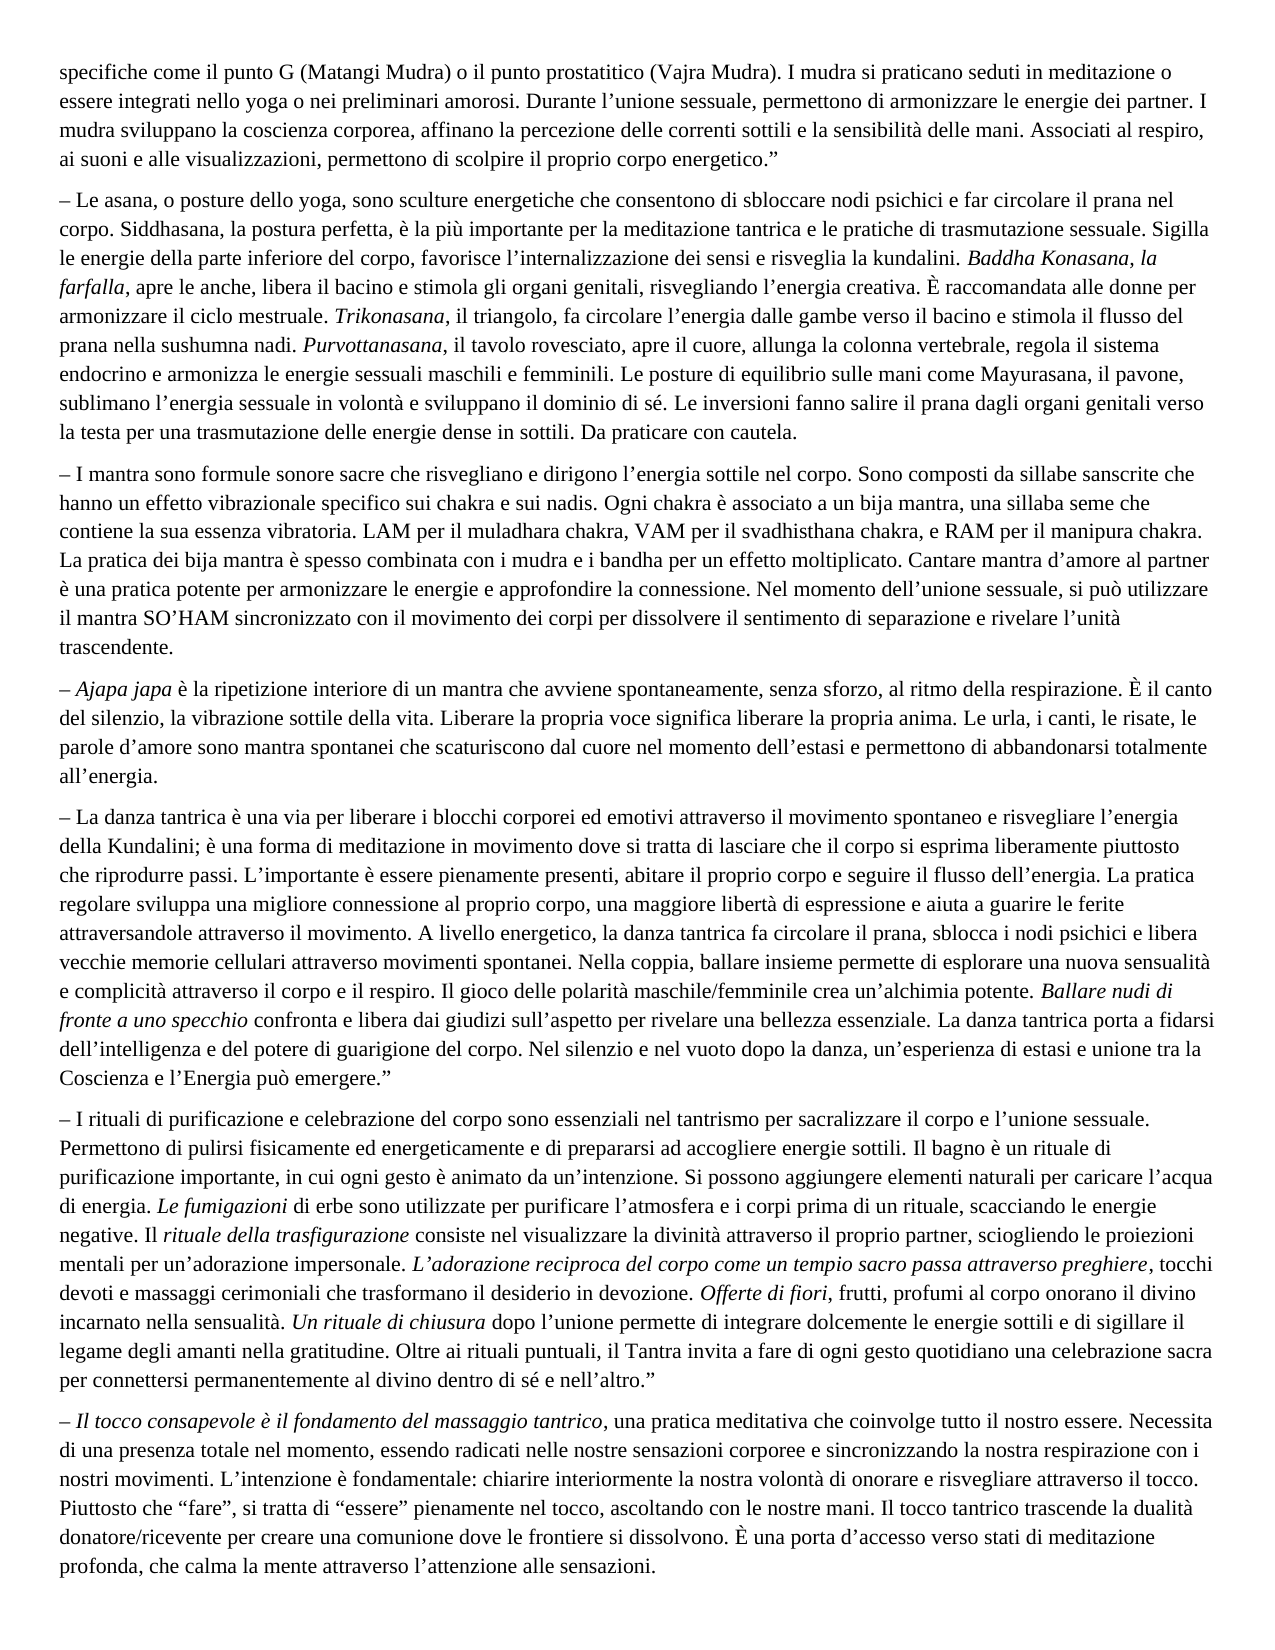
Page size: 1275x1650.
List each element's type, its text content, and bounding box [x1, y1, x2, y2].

text – Le asana, o posture dello yoga, sono sculture energetiche che consentono di sbloccare nodi psichici e far circolare il prana nel corpo. Siddhasana, la postura perfetta, è la più importante per la meditazione tantrica e le pratiche di trasmutazione sessuale. Sigilla le energie della parte inferiore del corpo, favorisce l’internalizzazione dei sensi e risveglia la kundalini. Baddha Konasana, la farfalla, apre le anche, libera il bacino e stimola gli organi genitali, risvegliando l’energia creativa. È raccomandata alle donne per armonizzare il ciclo mestruale. Trikonasana, il triangolo, fa circolare l’energia dalle gambe verso il bacino e stimola il flusso del prana nella sushumna nadi. Purvottanasana, il tavolo rovesciato, apre il cuore, allunga la colonna vertebrale, regola il sistema endocrino e armonizza le energie sessuali maschili e femminili. Le posture di equilibrio sulle mani come Mayurasana, il pavone, sublimano l’energia sessuale in volontà e sviluppano il dominio di sé. Le inversioni fanno salire il prana dagli organi genitali verso la testa per una trasmutazione delle energie dense in sottili. Da praticare con cautela. [59, 187, 1216, 444]
text specifiche come il punto G (Matangi Mudra) o il punto prostatitico (Vajra Mudra). I mudra si praticano seduti in meditazione o essere integrati nello yoga o nei preliminari amorosi. Durante l’unione sessuale, permettono di armonizzare le energie dei partner. I mudra sviluppano la coscienza corporea, affinano la percezione delle correnti sottili e la sensibilità delle mani. Associati al respiro, ai suoni e alle visualizzazioni, permettono di scolpire il proprio corpo energetico.” [59, 59, 1216, 171]
text – Il tocco consapevole è il fondamento del massaggio tantrico, una pratica meditativa che coinvolge tutto il nostro essere. Necessita di una presenza totale nel momento, essendo radicati nelle nostre sensazioni corporee e sincronizzando la nostra respirazione con i nostri movimenti. L’intenzione è fondamentale: chiarire interiormente la nostra volontà di onorare e risvegliare attraverso il tocco. Piuttosto che “fare”, si tratta di “essere” pienamente nel tocco, ascoltando con le nostre mani. Il tocco tantrico trascende la dualità donatore/ricevente per creare una comunione dove le frontiere si dissolvono. È una porta d’accesso verso stati di meditazione profonda, che calma la mente attraverso l’attenzione alle sensazioni. [59, 1408, 1216, 1578]
text – I rituali di purificazione e celebrazione del corpo sono essenziali nel tantrismo per sacralizzare il corpo e l’unione sessuale. Permettono di pulirsi fisicamente ed energeticamente e di prepararsi ad accogliere energie sottili. Il bagno è un rituale di purificazione importante, in cui ogni gesto è animato da un’intenzione. Si possono aggiungere elementi naturali per caricare l’acqua di energia. Le fumigazioni di erbe sono utilizzate per purificare l’atmosfera e i corpi prima di un rituale, scacciando le energie negative. Il rituale della trasfigurazione consiste nel visualizzare la divinità attraverso il proprio partner, sciogliendo le proiezioni mentali per un’adorazione impersonale. L’adorazione reciproca del corpo come un tempio sacro passa attraverso preghiere, tocchi devoti e massaggi cerimoniali che trasformano il desiderio in devozione. Offerte di fiori, frutti, profumi al corpo onorano il divino incarnato nella sensualità. Un rituale di chiusura dopo l’unione permette di integrare dolcemente le energie sottili e di sigillare il legame degli amanti nella gratitudine. Oltre ai rituali puntuali, il Tantra invita a fare di ogni gesto quotidiano una celebrazione sacra per connettersi permanentemente al divino dentro di sé e nell’altro.” [59, 1106, 1216, 1392]
text – I mantra sono formule sonore sacre che risvegliano e dirigono l’energia sottile nel corpo. Sono composti da sillabe sanscrite che hanno un effetto vibrazionale specifico sui chakra e sui nadis. Ogni chakra è associato a un bija mantra, una sillaba seme che contiene la sua essenza vibratoria. LAM per il muladhara chakra, VAM per il svadhisthana chakra, e RAM per il manipura chakra. La pratica dei bija mantra è spesso combinata con i mudra e i bandha per un effetto moltiplicato. Cantare mantra d’amore al partner è una pratica potente per armonizzare le energie e approfondire la connessione. Nel momento dell’unione sessuale, si può utilizzare il mantra SO’HAM sincronizzato con il movimento dei corpi per dissolvere il sentimento di separazione e rivelare l’unità trascendente. [59, 461, 1216, 659]
text – Ajapa japa è la ripetizione interiore di un mantra che avviene spontaneamente, senza sforzo, al ritmo della respirazione. È il canto del silenzio, la vibrazione sottile della vita. Liberare la propria voce significa liberare la propria anima. Le urla, i canti, le risate, le parole d’amore sono mantra spontanei che scaturiscono dal cuore nel momento dell’estasi e permettono di abbandonarsi totalmente all’energia. [59, 676, 1216, 788]
text – La danza tantrica è una via per liberare i blocchi corporei ed emotivi attraverso il movimento spontaneo e risvegliare l’energia della Kundalini; è una forma di meditazione in movimento dove si tratta di lasciare che il corpo si esprima liberamente piuttosto che riprodurre passi. L’importante è essere pienamente presenti, abitare il proprio corpo e seguire il flusso dell’energia. La pratica regolare sviluppa una migliore connessione al proprio corpo, una maggiore libertà di espressione e aiuta a guarire le ferite attraversandole attraverso il movimento. A livello energetico, la danza tantrica fa circolare il prana, sblocca i nodi psichici e libera vecchie memorie cellulari attraverso movimenti spontanei. Nella coppia, ballare insieme permette di esplorare una nuova sensualità e complicità attraverso il corpo e il respiro. Il gioco delle polarità maschile/femminile crea un’alchimia potente. Ballare nudi di fronte a uno specchio confronta e libera dai giudizi sull’aspetto per rivelare una bellezza essenziale. La danza tantrica porta a fidarsi dell’intelligenza e del potere di guarigione del corpo. Nel silenzio e nel vuoto dopo la danza, un’esperienza di estasi e unione tra la Coscienza e l’Energia può emergere.” [59, 804, 1216, 1090]
